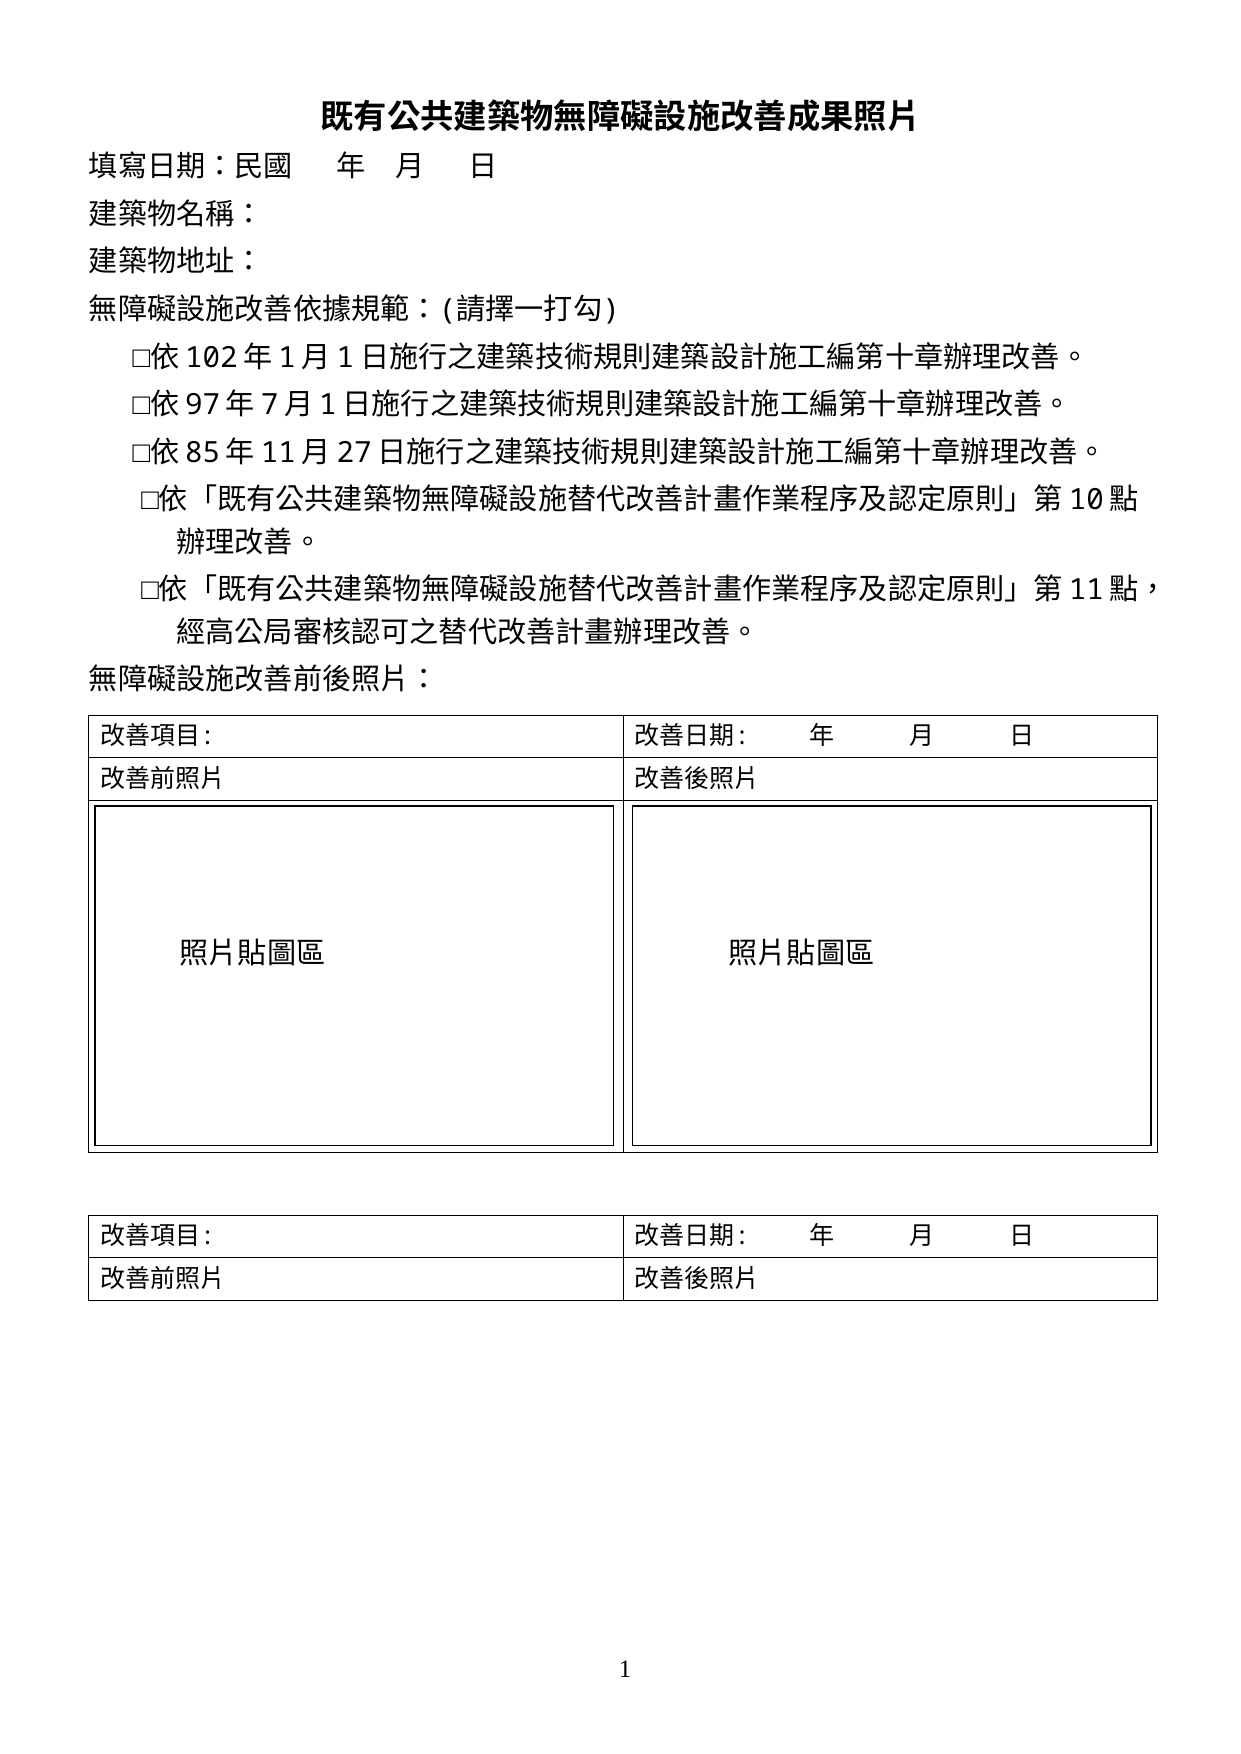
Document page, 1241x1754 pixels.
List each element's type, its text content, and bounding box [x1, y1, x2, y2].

text □依「既有公共建築物無障礙設施替代改善計畫作業程序及認定原則」第10點辦理改善。 [89, 476, 1152, 561]
table_cell 改善後照片 [624, 758, 1157, 799]
text 無障礙設施改善前後照片： [89, 656, 1152, 698]
text 填寫日期：民國 年 月 日 [89, 143, 1152, 185]
table_header 改善項目: [89, 716, 623, 757]
text □依「既有公共建築物無障礙設施替代改善計畫作業程序及認定原則」第11點，經高公局審核認可之替代改善計畫辦理改善。 [89, 566, 1152, 651]
text □依102年1月1日施行之建築技術規則建築設計施工編第十章辦理改善。 [132, 333, 1152, 376]
text 既有公共建築物無障礙設施改善成果照片 [89, 89, 1152, 138]
table_cell 改善後照片 [624, 1258, 1157, 1299]
table_cell [624, 801, 1157, 1152]
text □依97年7月1日施行之建築技術規則建築設計施工編第十章辦理改善。 [132, 381, 1152, 423]
table_cell 改善前照片 [89, 1258, 623, 1299]
table_cell [89, 801, 623, 1152]
text 建築物地址： [89, 238, 1152, 280]
text □依85年11月27日施行之建築技術規則建築設計施工編第十章辦理改善。 [132, 428, 1152, 471]
table_header 改善項目: [89, 1216, 623, 1257]
table_header 改善日期: 年 月 日 [624, 716, 1157, 757]
table_header 改善日期: 年 月 日 [624, 1216, 1157, 1257]
text 無障礙設施改善依據規範：(請擇一打勾) [89, 286, 1152, 328]
table_cell 改善前照片 [89, 758, 623, 799]
text 建築物名稱： [89, 191, 1152, 233]
